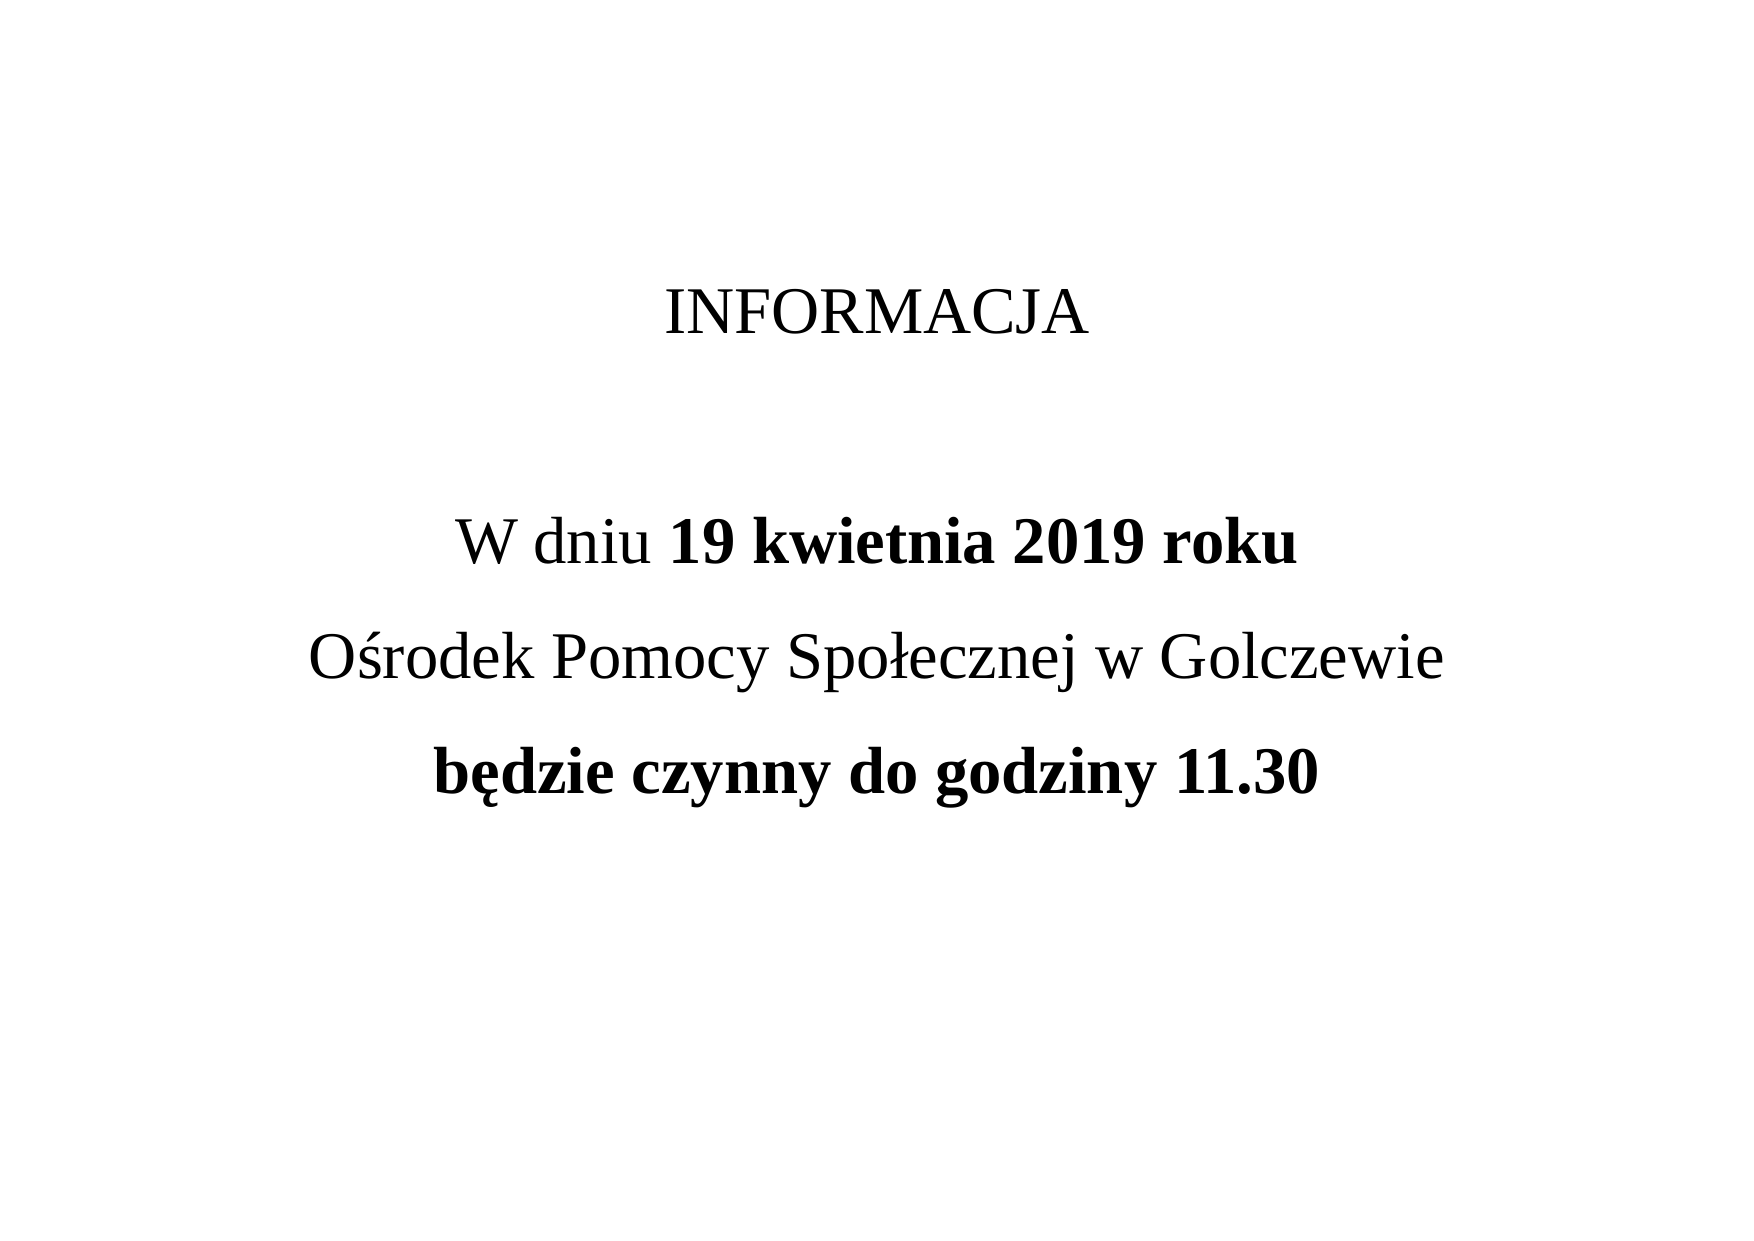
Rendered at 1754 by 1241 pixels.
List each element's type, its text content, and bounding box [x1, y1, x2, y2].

text INFORMACJA [118, 271, 1636, 348]
text będzie czynny do godziny 11.30 [118, 731, 1636, 808]
text W dniu 19 kwietnia 2019 roku [118, 501, 1636, 578]
text Ośrodek Pomocy Społecznej w Golczewie [118, 616, 1636, 693]
